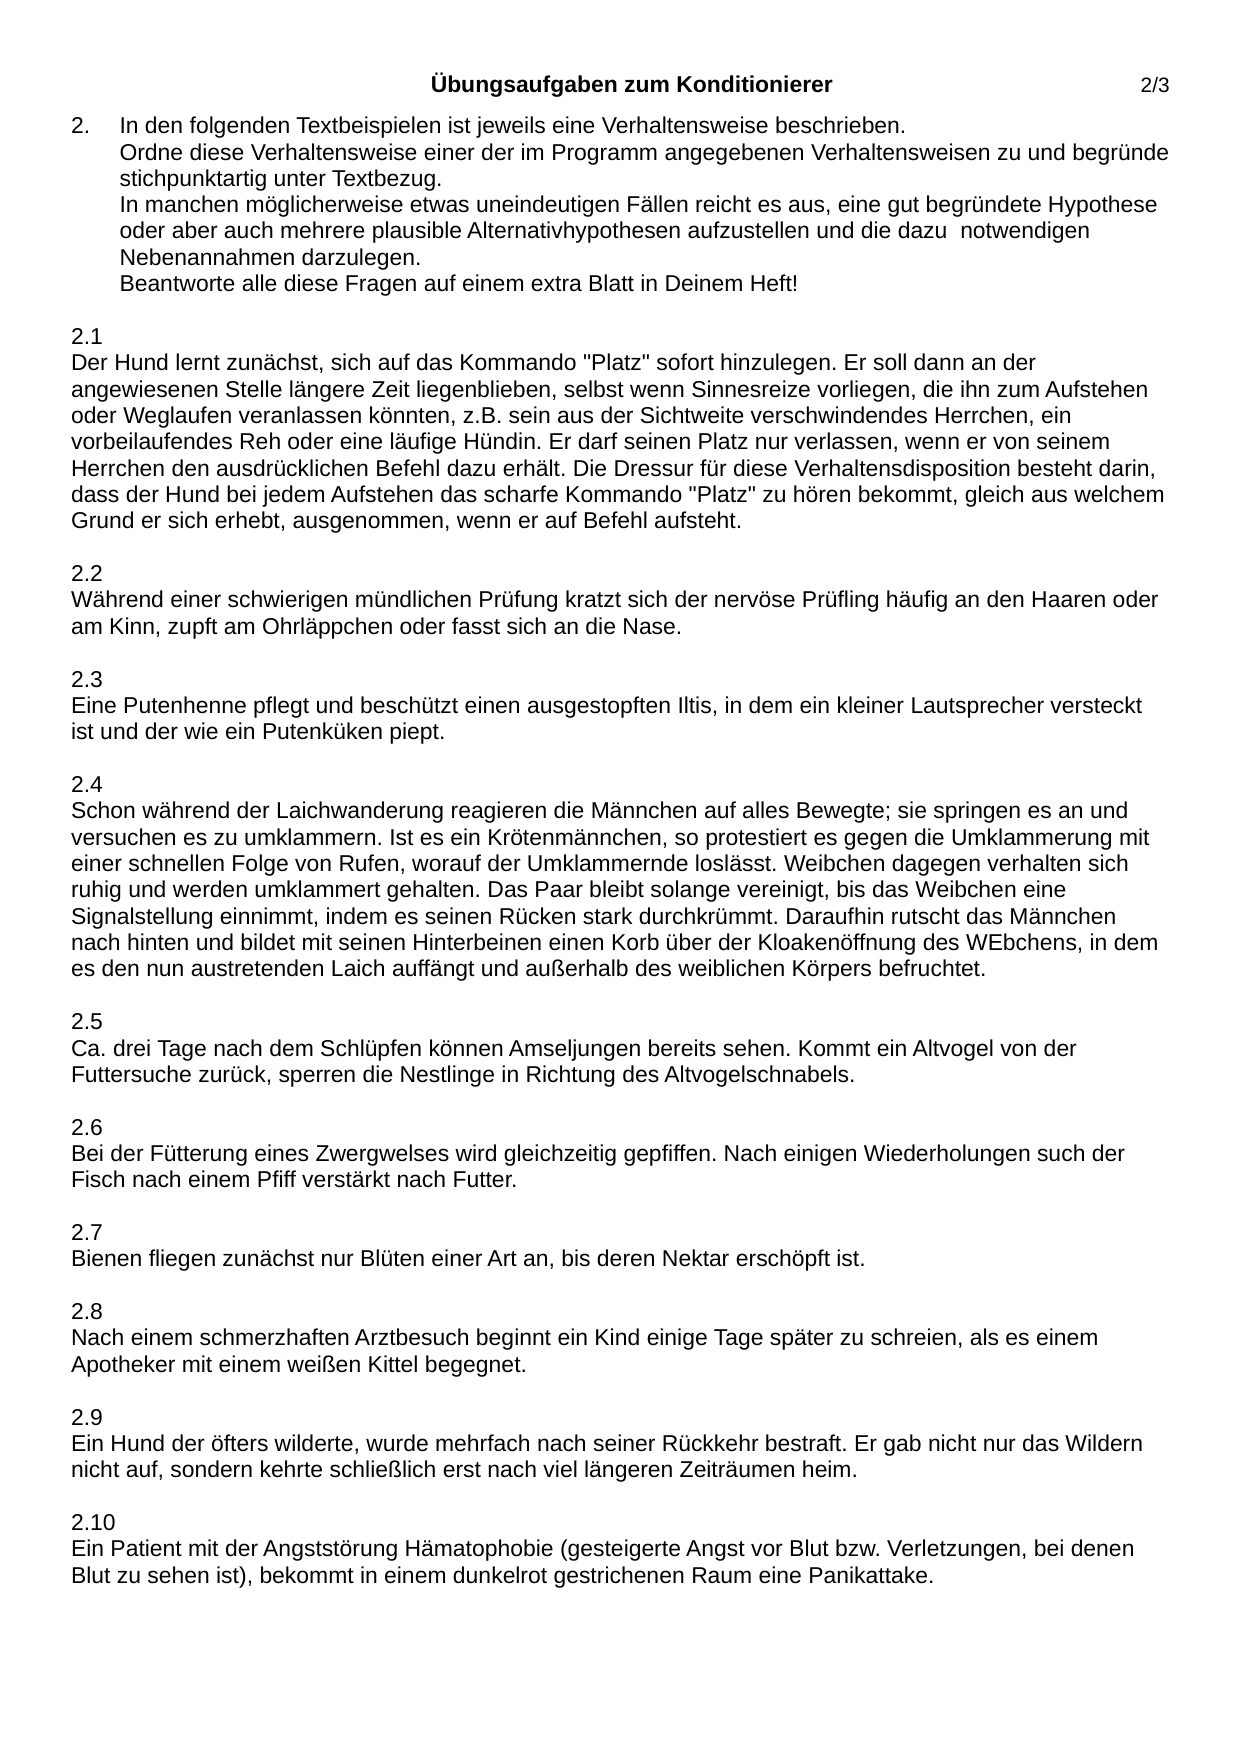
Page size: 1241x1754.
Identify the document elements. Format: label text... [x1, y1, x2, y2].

text Schon während der Laichwanderung reagieren die Männchen auf alles Bewegte; sie springen es an und versuchen es zu umklammern. Ist es ein Krötenmännchen, so protestiert es gegen die Umklammerung mit einer schnellen Folge von Rufen, worauf der Umklammernde loslässt. Weibchen dagegen verhalten sich ruhig und werden umklammert gehalten. Das Paar bleibt solange vereinigt, bis das Weibchen eine Signalstellung einnimmt, indem es seinen Rücken stark durchkrümmt. Daraufhin rutscht das Männchen nach hinten und bildet mit seinen Hinterbeinen einen Korb über der Kloakenöffnung des WEbchens, in dem es den nun austretenden Laich auffängt und außerhalb des weiblichen Körpers befruchtet. [71, 797, 1169, 982]
text 2.2 [71, 560, 1169, 586]
text 2.4 [71, 771, 1169, 797]
text 2.1 [71, 323, 1169, 349]
text 2.8 [71, 1298, 1169, 1324]
text Bei der Fütterung eines Zwergwelses wird gleichzeitig gepfiffen. Nach einigen Wiederholungen such der Fisch nach einem Pfiff verstärkt nach Futter. [71, 1140, 1169, 1193]
text 2.7 [71, 1219, 1169, 1245]
text Eine Putenhenne pflegt und beschützt einen ausgestopften Iltis, in dem ein kleiner Lautsprecher versteckt ist und der wie ein Putenküken piept. [71, 692, 1169, 744]
text 2.6 [71, 1113, 1169, 1140]
text Ein Hund der öfters wilderte, wurde mehrfach nach seiner Rückkehr bestraft. Er gab nicht nur das Wildern nicht auf, sondern kehrte schließlich erst nach viel längeren Zeiträumen heim. [71, 1430, 1169, 1482]
text 2.10 [71, 1509, 1169, 1535]
text Ein Patient mit der Angststörung Hämatophobie (gesteigerte Angst vor Blut bzw. Verletzungen, bei denen Blut zu sehen ist), bekommt in einem dunkelrot gestrichenen Raum eine Panikattake. [71, 1535, 1169, 1588]
text Der Hund lernt zunächst, sich auf das Kommando "Platz" sofort hinzulegen. Er soll dann an der angewiesenen Stelle längere Zeit liegenblieben, selbst wenn Sinnesreize vorliegen, die ihn zum Aufstehen oder Weglaufen veranlassen könnten, z.B. sein aus der Sichtweite verschwindendes Herrchen, ein vorbeilaufendes Reh oder eine läufige Hündin. Er darf seinen Platz nur verlassen, wenn er von seinem Herrchen den ausdrücklichen Befehl dazu erhält. Die Dressur für diese Verhaltensdisposition besteht darin, dass der Hund bei jedem Aufstehen das scharfe Kommando "Platz" zu hören bekommt, gleich aus welchem Grund er sich erhebt, ausgenommen, wenn er auf Befehl aufsteht. [71, 349, 1169, 534]
text 2.5 [71, 1008, 1169, 1034]
text Ca. drei Tage nach dem Schlüpfen können Amseljungen bereits sehen. Kommt ein Altvogel von der Futtersuche zurück, sperren die Nestlinge in Richtung des Altvogelschnabels. [71, 1034, 1169, 1087]
text 2. In den folgenden Textbeispielen ist jeweils eine Verhaltensweise beschrieben. [71, 112, 1169, 138]
text 2.9 [71, 1403, 1169, 1430]
text oder aber auch mehrere plausible Alternativhypothesen aufzustellen und die dazu notwendigen Nebenannahmen darzulegen. [71, 217, 1169, 270]
text 2.3 [71, 666, 1169, 692]
text In manchen möglicherweise etwas uneindeutigen Fällen reicht es aus, eine gut begründete Hypothese [71, 191, 1169, 217]
text Bienen fliegen zunächst nur Blüten einer Art an, bis deren Nektar erschöpft ist. [71, 1245, 1169, 1272]
text Nach einem schmerzhaften Arztbesuch beginnt ein Kind einige Tage später zu schreien, als es einem Apotheker mit einem weißen Kittel begegnet. [71, 1324, 1169, 1377]
text Während einer schwierigen mündlichen Prüfung kratzt sich der nervöse Prüfling häufig an den Haaren oder am Kinn, zupft am Ohrläppchen oder fasst sich an die Nase. [71, 586, 1169, 639]
text Beantworte alle diese Fragen auf einem extra Blatt in Deinem Heft! [71, 270, 1169, 297]
text Ordne diese Verhaltensweise einer der im Programm angegebenen Verhaltensweisen zu und begründe stichpunktartig unter Textbezug. [71, 138, 1169, 191]
